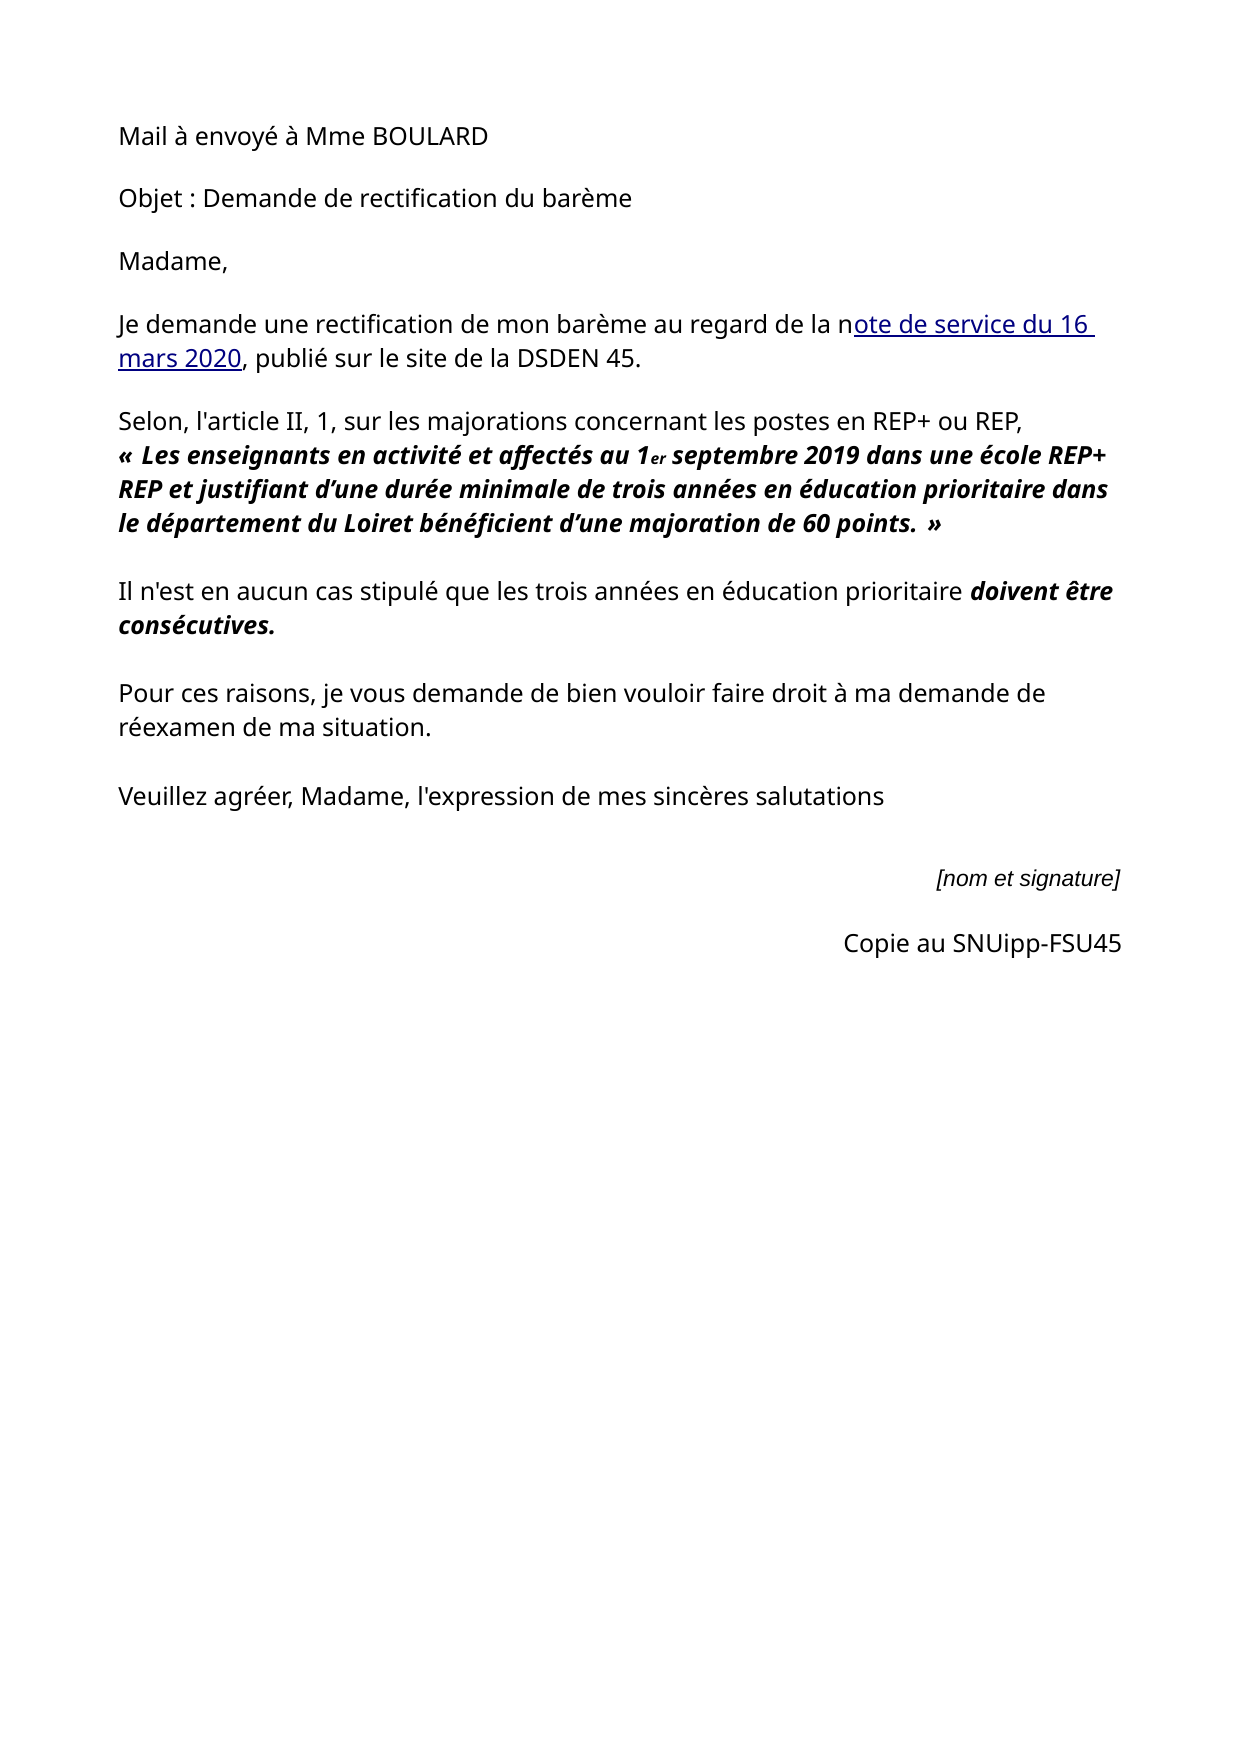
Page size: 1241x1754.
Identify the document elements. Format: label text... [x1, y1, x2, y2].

text Pour ces raisons, je vous demande de bien vouloir faire droit à ma demande de réexamen de ma situation. [118, 676, 1122, 744]
text [nom et signature] [118, 865, 1122, 891]
text Copie au SNUipp-FSU45 [118, 925, 1122, 959]
text Madame, [118, 244, 1122, 278]
text Veuillez agréer, Madame, l'expression de mes sincères salutations [118, 778, 1122, 812]
text Selon, l'article II, 1, sur les majorations concernant les postes en REP+ ou REP, [118, 403, 1122, 437]
text Mail à envoyé à Mme BOULARD [118, 118, 1122, 152]
text Je demande une rectification de mon barème au regard de la note de service du 16 mars 2020, publié sur le site de la DSDEN 45. [118, 307, 1122, 375]
text « Les enseignants en activité et affectés au 1er septembre 2019 dans une école REP+ REP et justifiant d’une durée minimale de trois années en éducation prioritaire dans le département du Loiret bénéficient d’une majoration de 60 points. » [118, 437, 1122, 540]
text Il n'est en aucun cas stipulé que les trois années en éducation prioritaire doivent être consécutives. [118, 574, 1122, 642]
text Objet : Demande de rectification du barème [118, 181, 1122, 215]
